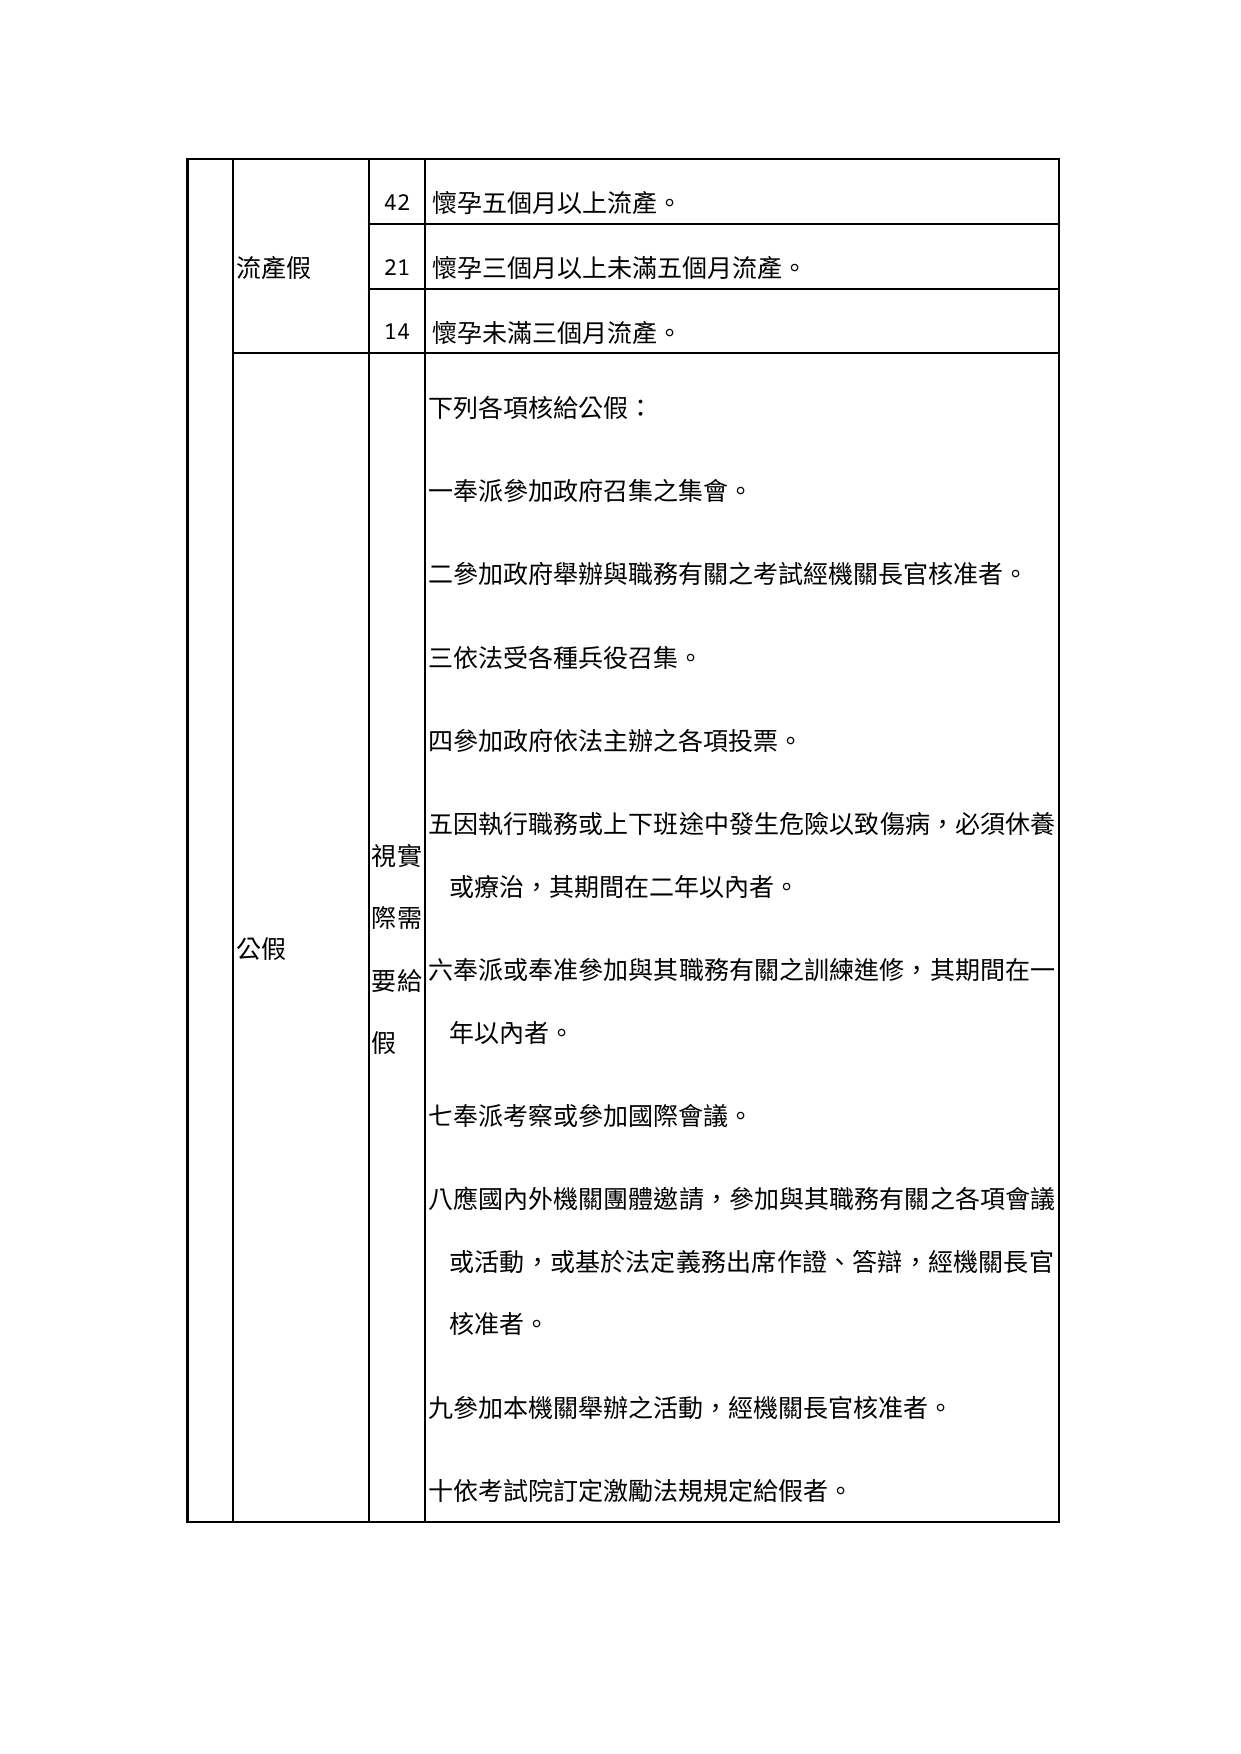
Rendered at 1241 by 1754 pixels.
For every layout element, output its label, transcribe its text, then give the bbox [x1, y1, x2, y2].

table_cell 懷孕五個月以上流產。 [426, 160, 1058, 223]
table_cell 視實際需要給假 [370, 354, 424, 1521]
table_cell [189, 160, 232, 1521]
table_cell 下列各項核給公假： 一奉派參加政府召集之集會。 二參加政府舉辦與職務有關之考試經機關長官核准者。 三依法受各種兵役召集。 四參加政府依法主辦之各項投票。 五因執行職務或上下班途中發生危險以致傷病，必須休養或療治，其期間在二年以內者。 六奉派或奉准參加與其職務有關之訓練進修，其期間在一年以內者。 七奉派考察或參加國際會議。 八應國內外機關團體邀請，參加與其職務有關之各項會議或活動，或基於法定義務出席作證、答辯，經機關長官核准者。 九參加本機關舉辦之活動，經機關長官核准者。 十依考試院訂定激勵法規規定給假者。 [426, 354, 1058, 1521]
table_cell 21 [370, 225, 424, 287]
table_cell 流產假 [234, 160, 368, 352]
table_cell 公假 [234, 354, 368, 1521]
table_cell 42 [370, 160, 424, 223]
table_cell 懷孕未滿三個月流產。 [426, 290, 1058, 352]
table_cell 懷孕三個月以上未滿五個月流產。 [426, 225, 1058, 287]
table_cell 14 [370, 290, 424, 352]
